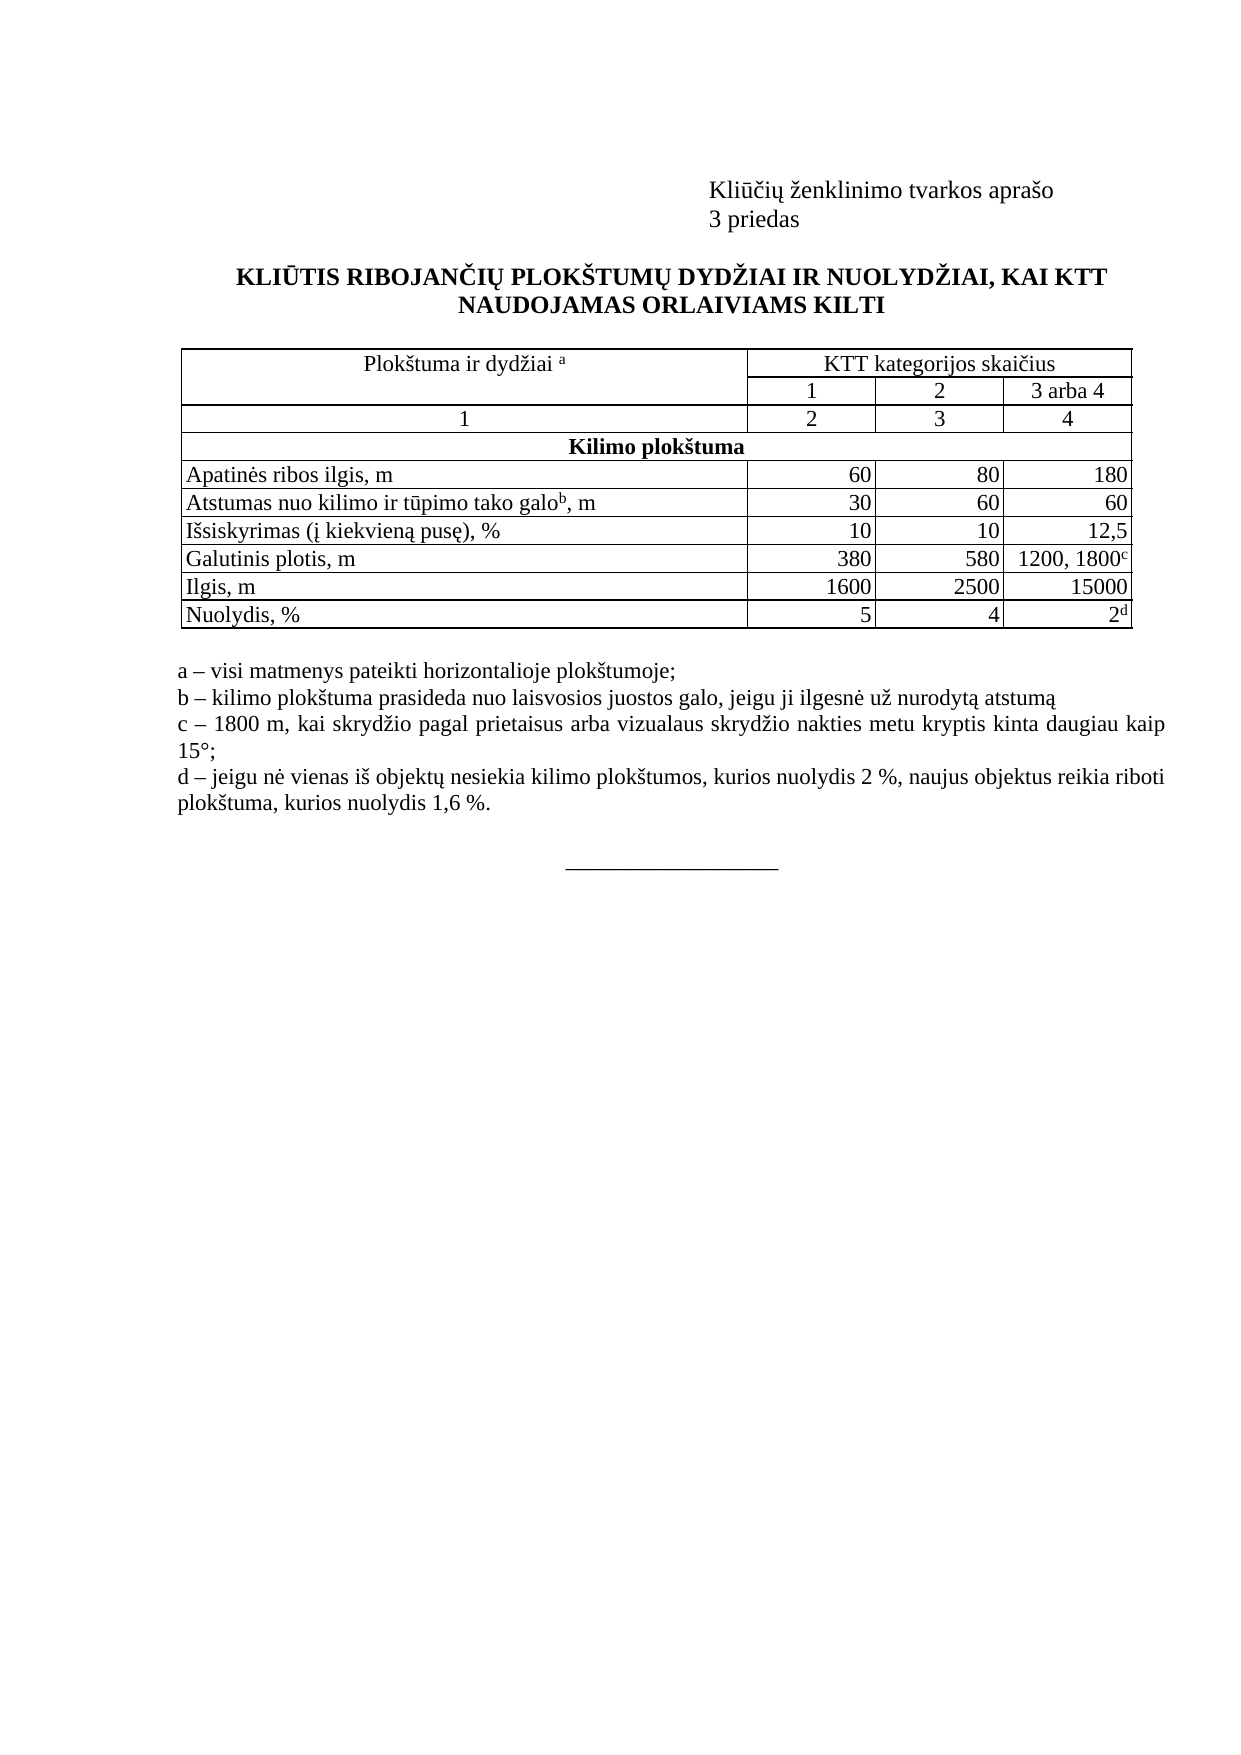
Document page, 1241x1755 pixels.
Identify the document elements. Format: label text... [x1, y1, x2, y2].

text _________________ [177, 844, 1166, 873]
table_cell Ilgis, m [182, 573, 747, 599]
table_cell 30 [748, 489, 875, 516]
table_cell 2 [748, 406, 875, 432]
table_header Plokštuma ir dydžiai a [182, 350, 747, 404]
text b – kilimo plokštuma prasideda nuo laisvosios juostos galo, jeigu ji ilgesnė už nurodytą atstumą [177, 684, 1166, 710]
table_cell 10 [748, 517, 875, 543]
table_cell 1200, 1800c [1004, 545, 1131, 571]
table_cell 580 [876, 545, 1003, 571]
table_cell 2500 [876, 573, 1003, 599]
table_cell Atstumas nuo kilimo ir tūpimo tako galob, m [182, 489, 747, 516]
table_cell Išsiskyrimas (į kiekvieną pusę), % [182, 517, 747, 543]
table_cell 1600 [748, 573, 875, 599]
table_header KTT kategorijos skaičius [748, 350, 1131, 376]
table_cell 2d [1004, 601, 1131, 627]
table_cell 15000 [1004, 573, 1131, 599]
text 3 priedas [177, 204, 1166, 233]
table_cell 5 [748, 601, 875, 627]
text Kliūčių ženklinimo tvarkos aprašo [709, 176, 1166, 204]
table_cell 3 [876, 406, 1003, 432]
table_cell 80 [876, 461, 1003, 488]
table_cell 1 [748, 378, 875, 404]
table_cell 10 [876, 517, 1003, 543]
table_cell 1 [182, 406, 747, 432]
table_cell Apatinės ribos ilgis, m [182, 461, 747, 488]
table_cell 60 [748, 461, 875, 488]
table_cell 60 [1004, 489, 1131, 516]
text KLIŪTIS RIBOJANČIŲ PLOKŠTUMŲ DYDŽIAI IR NUOLYDŽIAI, KAI KTT NAUDOJAMAS ORLAIVIAMS KILTI [177, 262, 1166, 319]
table_cell 4 [876, 601, 1003, 627]
text a – visi matmenys pateikti horizontalioje plokštumoje; [177, 658, 1166, 684]
table_cell 380 [748, 545, 875, 571]
table_cell 180 [1004, 461, 1131, 488]
table_cell 2 [876, 378, 1003, 404]
table_cell Nuolydis, % [182, 601, 747, 627]
table_cell 12,5 [1004, 517, 1131, 543]
text d – jeigu nė vienas iš objektų nesiekia kilimo plokštumos, kurios nuolydis 2 %, naujus objektus reikia riboti plokštuma, kurios nuolydis 1,6 %. [177, 763, 1166, 816]
text c – 1800 m, kai skrydžio pagal prietaisus arba vizualaus skrydžio nakties metu kryptis kinta daugiau kaip 15°; [177, 710, 1166, 763]
table_cell Kilimo plokštuma [182, 433, 1131, 460]
table_cell 4 [1004, 406, 1131, 432]
table_cell 60 [876, 489, 1003, 516]
table_cell Galutinis plotis, m [182, 545, 747, 571]
table_cell 3 arba 4 [1004, 378, 1131, 404]
